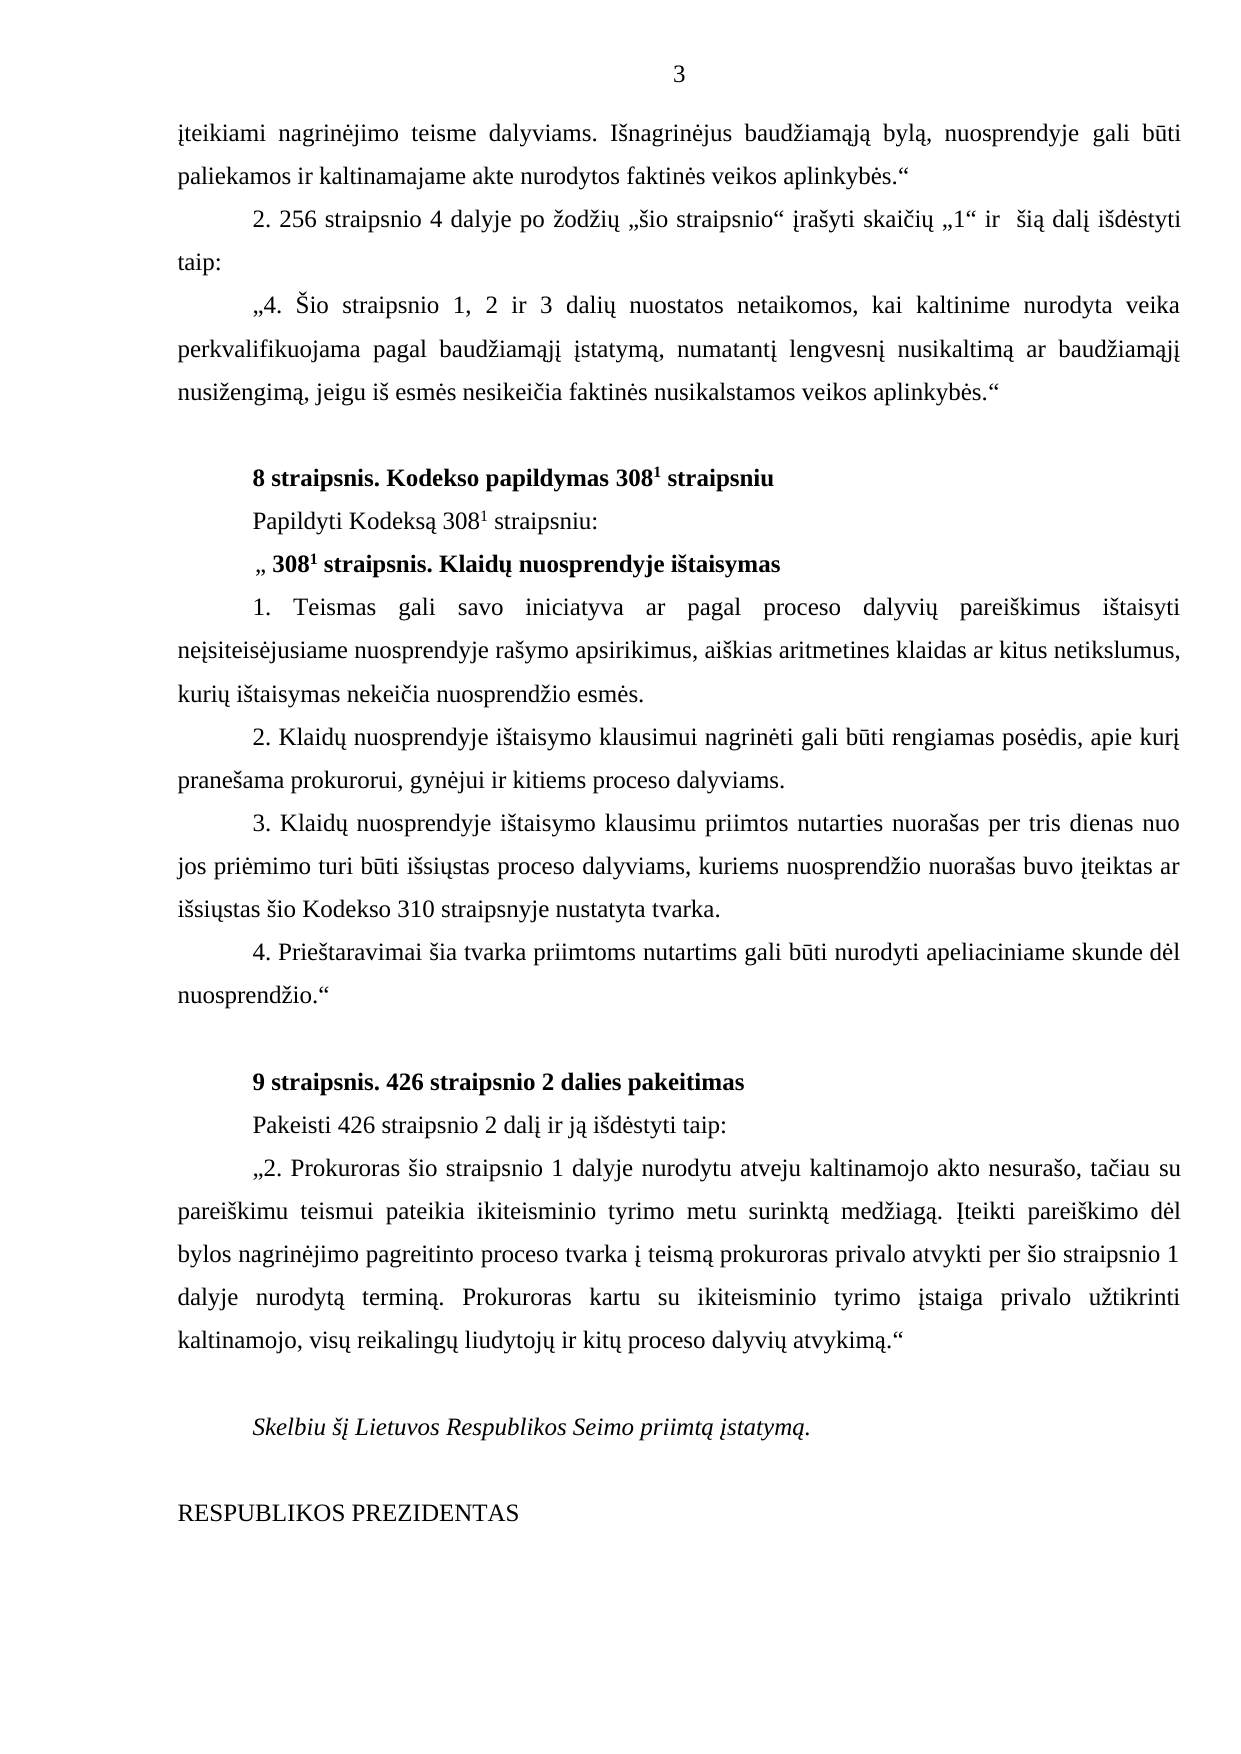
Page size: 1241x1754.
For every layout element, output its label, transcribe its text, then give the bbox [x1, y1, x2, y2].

text įteikiami nagrinėjimo teisme dalyviams. Išnagrinėjus baudžiamąją bylą, nuosprendyje gali būti paliekamos ir kaltinamajame akte nurodytos faktinės veikos aplinkybės.“ [177, 118, 1181, 190]
text RESPUBLIKOS PREZIDENTAS [177, 1498, 1181, 1527]
text „ 3081 straipsnis. Klaidų nuosprendyje ištaisymas [177, 549, 1181, 578]
text 1. Teismas gali savo iniciatyva ar pagal proceso dalyvių pareiškimus ištaisyti neįsiteisėjusiame nuosprendyje rašymo apsirikimus, aiškias aritmetines klaidas ar kitus netikslumus, kurių ištaisymas nekeičia nuosprendžio esmės. [177, 592, 1181, 707]
text 9 straipsnis. 426 straipsnio 2 dalies pakeitimas [177, 1067, 1181, 1096]
text 2. 256 straipsnio 4 dalyje po žodžių „šio straipsnio“ įrašyti skaičių „1“ ir šią dalį išdėstyti taip: [177, 204, 1181, 276]
text Papildyti Kodeksą 3081 straipsniu: [177, 506, 1181, 535]
text 4. Prieštaravimai šia tvarka priimtoms nutartims gali būti nurodyti apeliaciniame skunde dėl nuosprendžio.“ [177, 937, 1181, 1009]
text „2. Prokuroras šio straipsnio 1 dalyje nurodytu atveju kaltinamojo akto nesurašo, tačiau su pareiškimu teismui pateikia ikiteisminio tyrimo metu surinktą medžiagą. Įteikti pareiškimo dėl bylos nagrinėjimo pagreitinto proceso tvarka į teismą prokuroras privalo atvykti per šio straipsnio 1 dalyje nurodytą terminą. Prokuroras kartu su ikiteisminio tyrimo įstaiga privalo užtikrinti kaltinamojo, visų reikalingų liudytojų ir kitų proceso dalyvių atvykimą.“ [177, 1153, 1181, 1354]
text Skelbiu šį Lietuvos Respublikos Seimo priimtą įstatymą. [177, 1412, 1181, 1441]
text Pakeisti 426 straipsnio 2 dalį ir ją išdėstyti taip: [177, 1110, 1181, 1139]
text 3. Klaidų nuosprendyje ištaisymo klausimu priimtos nutarties nuorašas per tris dienas nuo jos priėmimo turi būti išsiųstas proceso dalyviams, kuriems nuosprendžio nuorašas buvo įteiktas ar išsiųstas šio Kodekso 310 straipsnyje nustatyta tvarka. [177, 808, 1181, 923]
text 2. Klaidų nuosprendyje ištaisymo klausimui nagrinėti gali būti rengiamas posėdis, apie kurį pranešama prokurorui, gynėjui ir kitiems proceso dalyviams. [177, 722, 1181, 794]
text 8 straipsnis. Kodekso papildymas 3081 straipsniu [177, 463, 1181, 492]
text „4. Šio straipsnio 1, 2 ir 3 dalių nuostatos netaikomos, kai kaltinime nurodyta veika perkvalifikuojama pagal baudžiamąjį įstatymą, numatantį lengvesnį nusikaltimą ar baudžiamąjį nusižengimą, jeigu iš esmės nesikeičia faktinės nusikalstamos veikos aplinkybės.“ [177, 291, 1181, 406]
